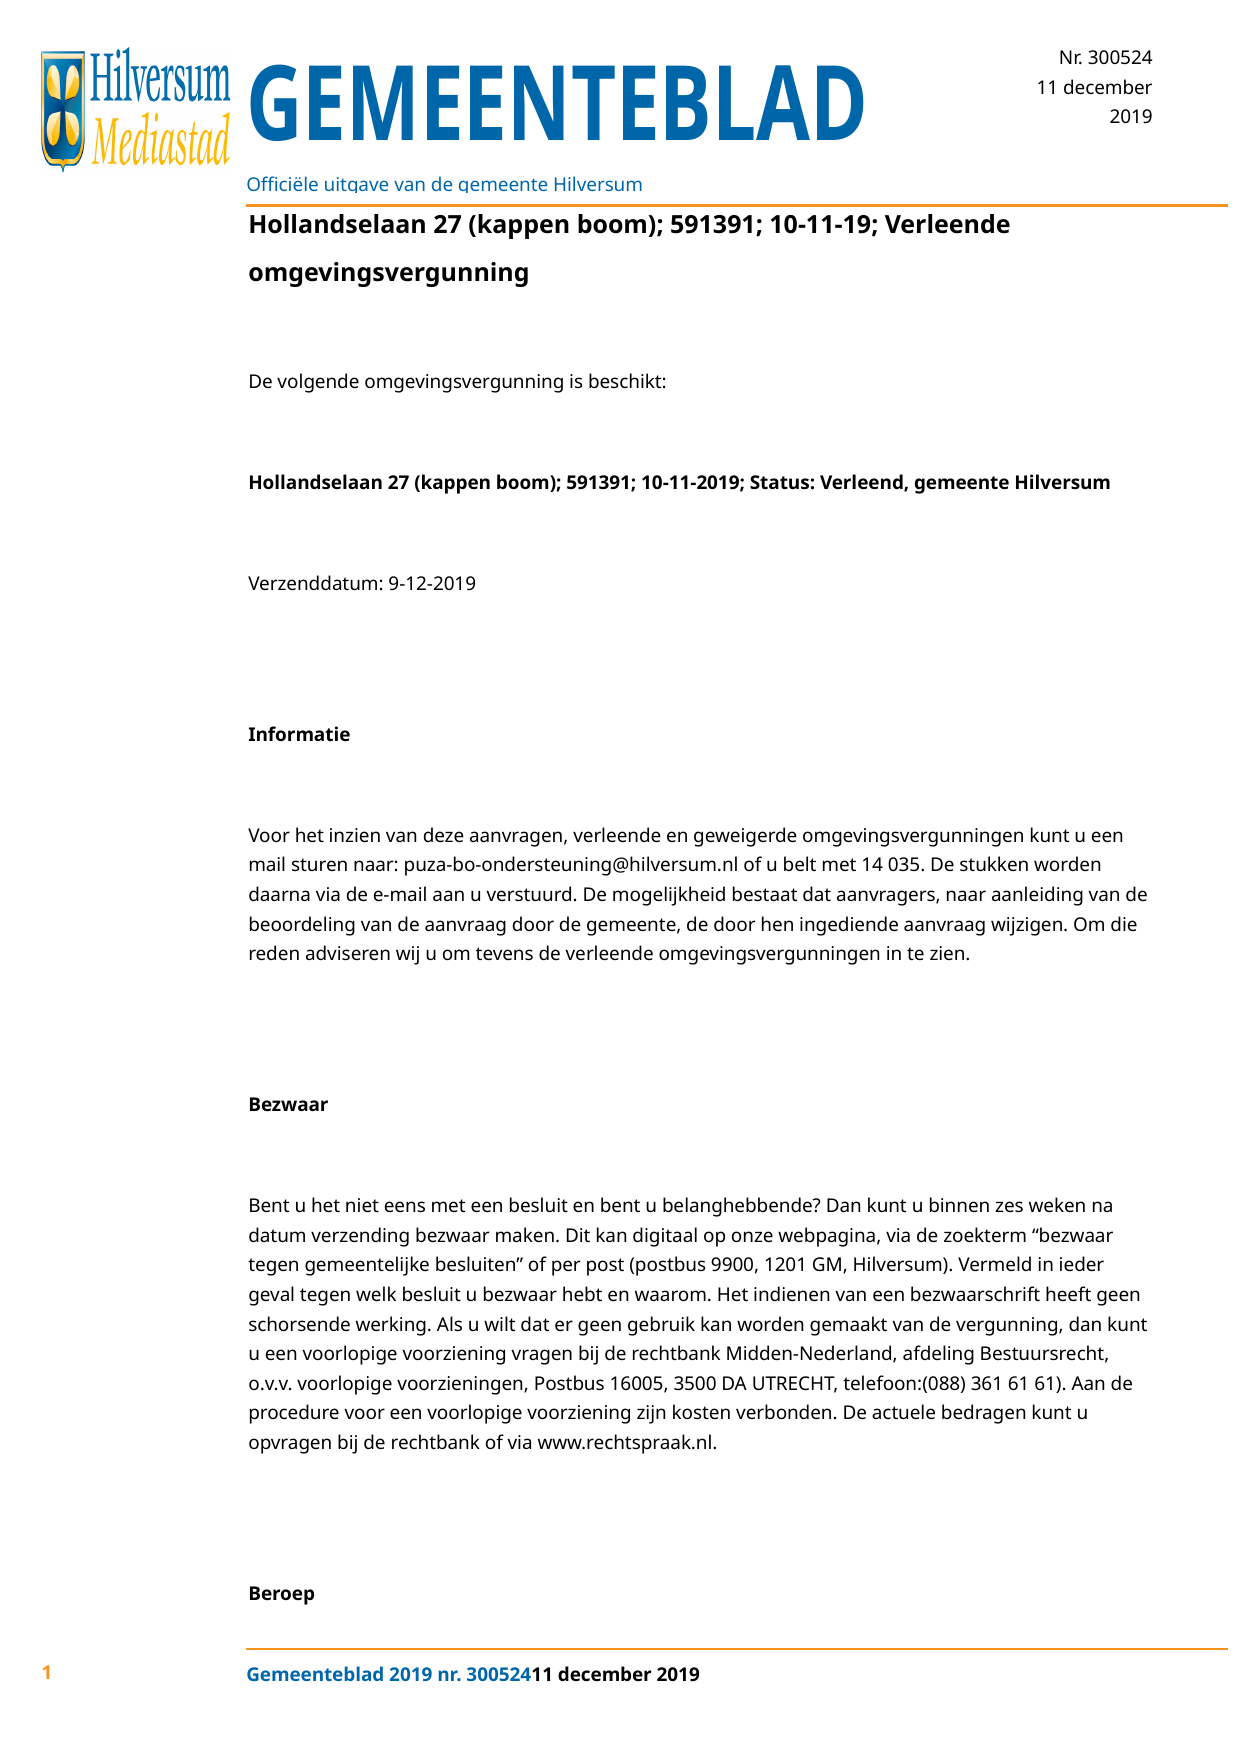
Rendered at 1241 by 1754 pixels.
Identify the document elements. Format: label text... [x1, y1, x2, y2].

text Verzenddatum: 9-12-2019 [248, 570, 1152, 596]
picture [41, 47, 231, 172]
text Hollandselaan 27 (kappen boom); 591391; 10-11-19; Verleende omgevingsvergunning [248, 207, 1152, 288]
text Bent u het niet eens met een besluit en bent u belanghebbende? Dan kunt u binnen zes weken na datum verzending bezwaar maken. Dit kan digitaal op onze webpagina, via de zoekterm “bezwaar tegen gemeentelijke besluiten” of per post (postbus 9900, 1201 GM, Hilversum). Vermeld in ieder geval tegen welk besluit u bezwaar hebt en waarom. Het indienen van een bezwaarschrift heeft geen schorsende werking. Als u wilt dat er geen gebruik kan worden gemaakt van de vergunning, dan kunt u een voorlopige voorziening vragen bij de rechtbank Midden-Nederland, afdeling Bestuursrecht, o.v.v. voorlopige voorzieningen, Postbus 16005, 3500 DA UTRECHT, telefoon:(088) 361 61 61). Aan de procedure voor een voorlopige voorziening zijn kosten verbonden. De actuele bedragen kunt u opvragen bij de rechtbank of via www.rechtspraak.nl. [248, 1192, 1152, 1455]
text De volgende omgevingsvergunning is beschikt: [248, 368, 1152, 394]
text Hollandselaan 27 (kappen boom); 591391; 10-11-2019; Status: Verleend, gemeente Hilversum [248, 469, 1152, 495]
text Informatie [248, 721, 1152, 747]
text Voor het inzien van deze aanvragen, verleende en geweigerde omgevingsvergunningen kunt u een mail sturen naar: puza-bo-ondersteuning@hilversum.nl of u belt met 14 035. De stukken worden daarna via de e-mail aan u verstuurd. De mogelijkheid bestaat dat aanvragers, naar aanleiding van de beoordeling van de aanvraag door de gemeente, de door hen ingediende aanvraag wijzigen. Om die reden adviseren wij u om tevens de verleende omgevingsvergunningen in te zien. [248, 822, 1152, 966]
text Bezwaar [248, 1092, 1152, 1117]
text Beroep [248, 1580, 1152, 1606]
